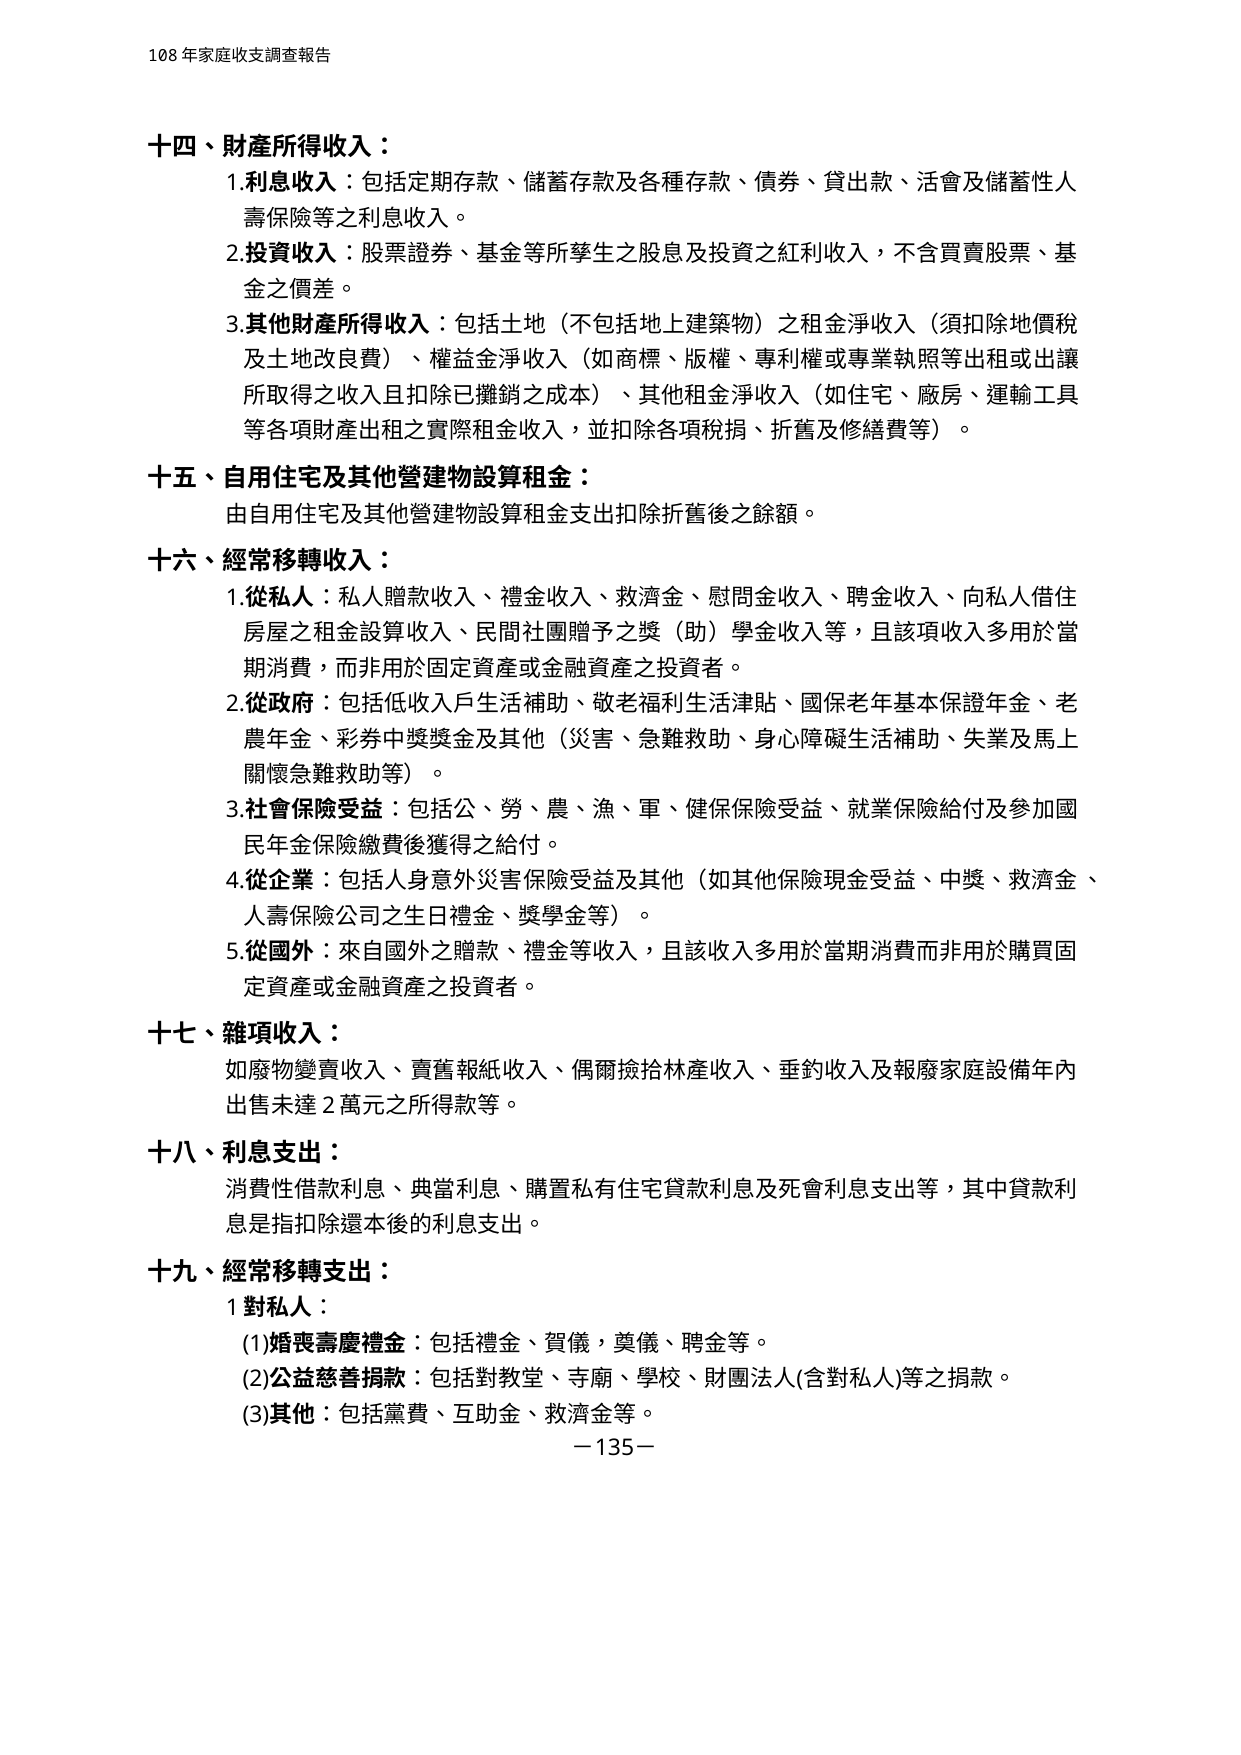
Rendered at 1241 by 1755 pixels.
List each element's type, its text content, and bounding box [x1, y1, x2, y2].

text 1.利息收入：包括定期存款、儲蓄存款及各種存款、債券、貸出款、活會及儲蓄性人壽保險等之利息收入。 [226, 162, 1081, 233]
text 十六、經常移轉收入： [148, 539, 1081, 577]
text 1.從私人：私人贈款收入、禮金收入、救濟金、慰問金收入、聘金收入、向私人借住房屋之租金設算收入、民間社團贈予之獎（助）學金收入等，且該項收入多用於當期消費，而非用於固定資產或金融資產之投資者。 [226, 577, 1081, 683]
text 如廢物變賣收入、賣舊報紙收入、偶爾撿拾林產收入、垂釣收入及報廢家庭設備年內出售未達2萬元之所得款等。 [226, 1050, 1081, 1121]
text 十七、雜項收入： [148, 1012, 1081, 1050]
text 由自用住宅及其他營建物設算租金支出扣除折舊後之餘額。 [226, 494, 1081, 529]
text 4.從企業：包括人身意外災害保險受益及其他（如其他保險現金受益、中獎、救濟金、人壽保險公司之生日禮金、獎學金等）。 [226, 860, 1081, 931]
text (3)其他：包括黨費、互助金、救濟金等。 [242, 1394, 1081, 1429]
text 消費性借款利息、典當利息、購置私有住宅貸款利息及死會利息支出等，其中貸款利息是指扣除還本後的利息支出。 [226, 1169, 1081, 1239]
text 十八、利息支出： [148, 1131, 1081, 1169]
subtitle 十四、財產所得收入： [148, 125, 1081, 162]
text 3.社會保險受益：包括公、勞、農、漁、軍、健保保險受益、就業保險給付及參加國民年金保險繳費後獲得之給付。 [226, 789, 1081, 860]
text 十九、經常移轉支出： [148, 1250, 1081, 1287]
text 2.投資收入：股票證券、基金等所孳生之股息及投資之紅利收入，不含買賣股票、基金之價差。 [226, 233, 1081, 304]
text 2.從政府：包括低收入戶生活補助、敬老福利生活津貼、國保老年基本保證年金、老農年金、彩券中獎獎金及其他（災害、急難救助、身心障礙生活補助、失業及馬上關懷急難救助等）。 [226, 683, 1081, 789]
text 1對私人： [226, 1287, 1081, 1323]
text 十五、自用住宅及其他營建物設算租金： [148, 456, 1081, 494]
text 3.其他財產所得收入：包括土地（不包括地上建築物）之租金淨收入（須扣除地價稅及土地改良費）、權益金淨收入（如商標、版權、專利權或專業執照等出租或出讓所取得之收入且扣除已攤銷之成本）、其他租金淨收入（如住宅、廠房、運輸工具等各項財產出租之實際租金收入，並扣除各項稅捐、折舊及修繕費等）。 [226, 304, 1081, 446]
text 5.從國外：來自國外之贈款、禮金等收入，且該收入多用於當期消費而非用於購買固定資產或金融資產之投資者。 [226, 931, 1081, 1002]
text (1)婚喪壽慶禮金：包括禮金、賀儀，奠儀、聘金等。 [242, 1323, 1081, 1358]
text (2)公益慈善捐款：包括對教堂、寺廟、學校、財團法人(含對私人)等之捐款。 [242, 1358, 1081, 1394]
